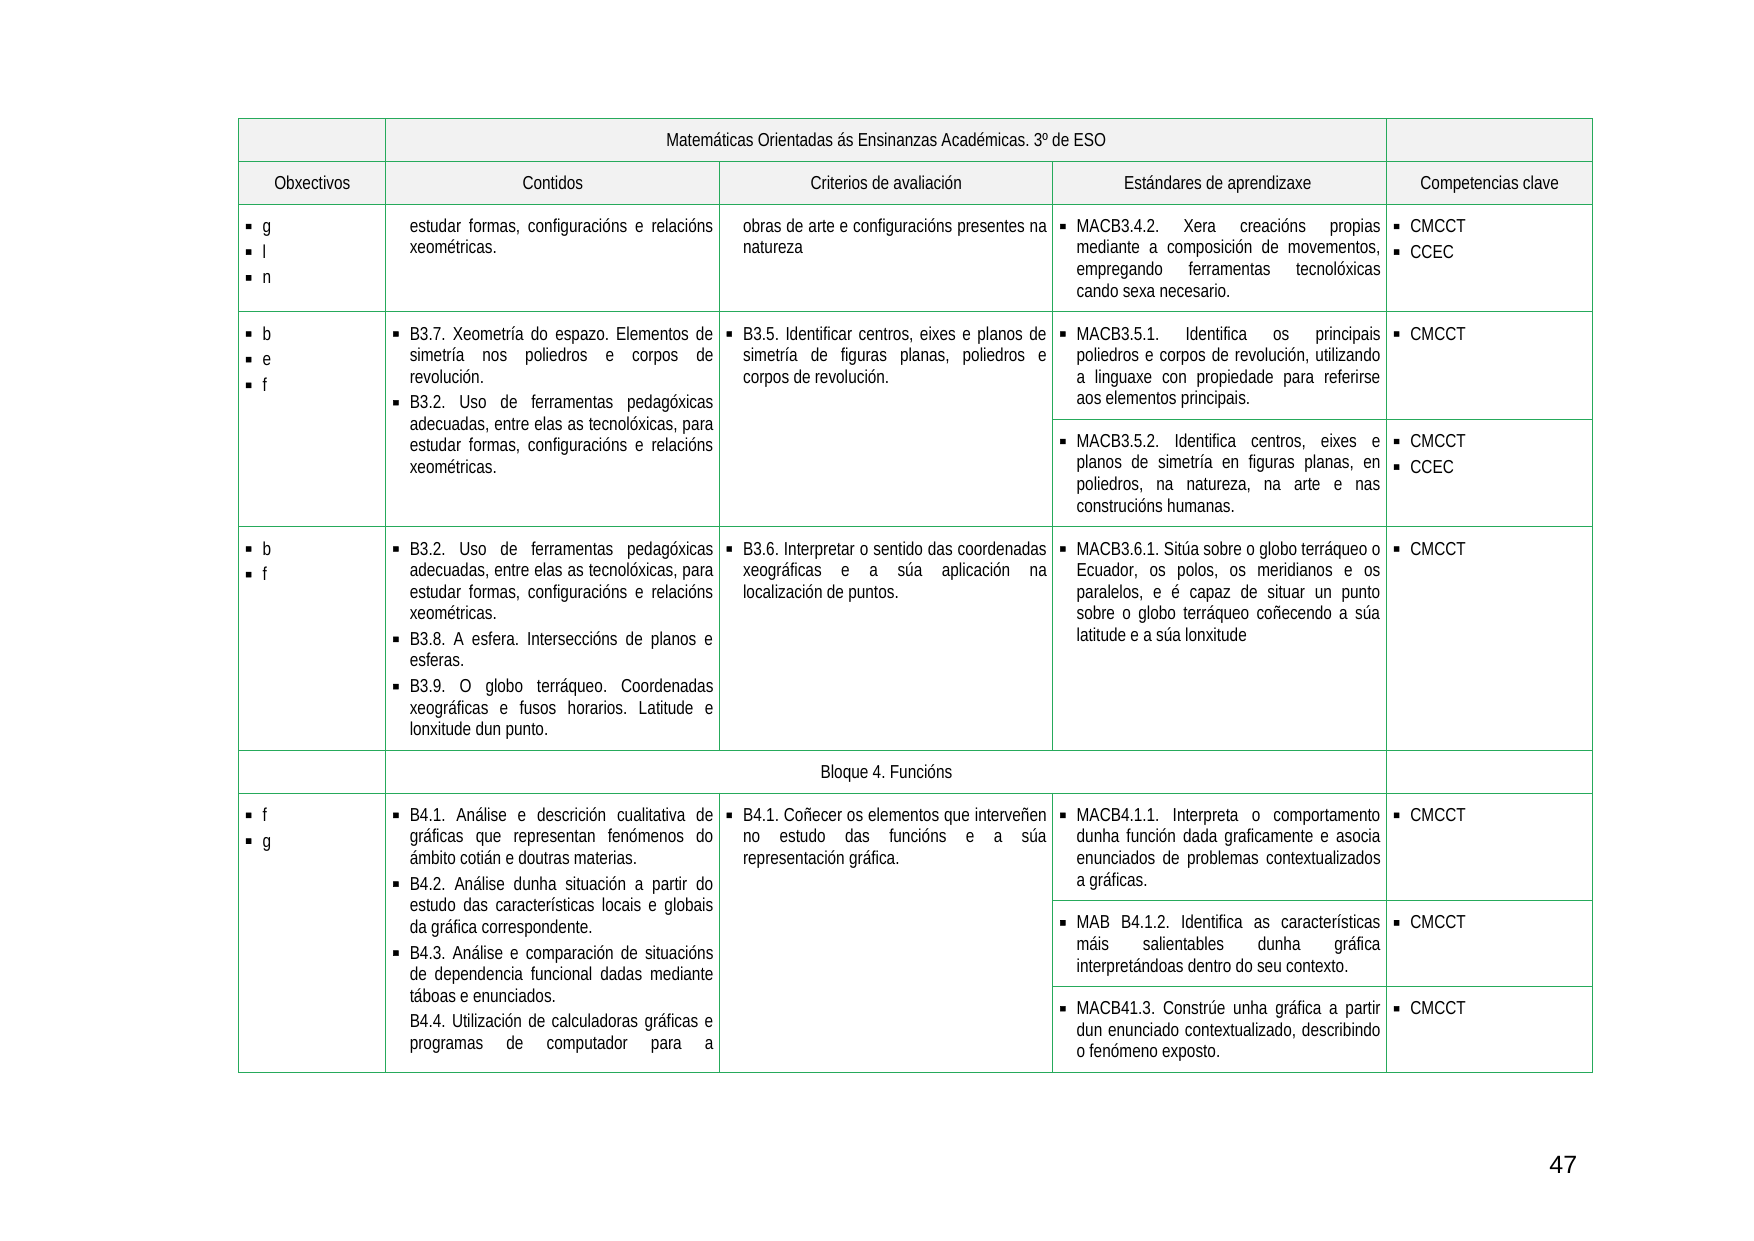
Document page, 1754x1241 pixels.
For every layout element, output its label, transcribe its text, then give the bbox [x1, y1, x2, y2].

table_cell B3.2. Uso de ferramentas pedagóxicas adecuadas, entre elas as tecnolóxicas, para estudar formas, configuracións e relacións xeométricas. B3.8. A esfera. Interseccións de planos e esferas. B3.9. O globo terráqueo. Coordenadas xeográficas e fusos horarios. Latitude e lonxitude dun punto. [386, 527, 719, 750]
table_cell [1387, 751, 1592, 793]
table_cell CMCCT [1387, 987, 1592, 1072]
table_cell CMCCT [1387, 527, 1592, 750]
table_cell B4.1. Coñecer os elementos que interveñen no estudo das funcións e a súa representación gráfica. [720, 794, 1052, 1072]
table_cell f g [239, 794, 385, 1072]
table_cell MACB3.5.2. Identifica centros, eixes e planos de simetría en figuras planas, en poliedros, na natureza, na arte e nas construcións humanas. [1053, 420, 1386, 526]
table_cell MACB4.1.1. Interpreta o comportamento dunha función dada graficamente e asocia enunciados de problemas contextualizados a gráficas. [1053, 794, 1386, 900]
table_cell Contidos [386, 162, 719, 204]
table_cell CMCCT CCEC [1387, 205, 1592, 311]
table_cell b f [239, 527, 385, 750]
table_cell MACB3.4.2. Xera creacións propias mediante a composición de movementos, empregando ferramentas tecnolóxicas cando sexa necesario. [1053, 205, 1386, 311]
table_cell Estándares de aprendizaxe [1053, 162, 1386, 204]
table_cell MACB3.5.1. Identifica os principais poliedros e corpos de revolución, utilizando a linguaxe con propiedade para referirse aos elementos principais. [1053, 312, 1386, 419]
table_header [239, 119, 385, 161]
table_cell CMCCT [1387, 794, 1592, 900]
table_cell Competencias clave [1387, 162, 1592, 204]
table_cell Criterios de avaliación [720, 162, 1052, 204]
table_cell CMCCT CCEC [1387, 420, 1592, 526]
table_header [1387, 119, 1592, 161]
table_cell B3.6. Interpretar o sentido das coordenadas xeográficas e a súa aplicación na localización de puntos. [720, 527, 1052, 750]
table_cell B3.7. Xeometría do espazo. Elementos de simetría nos poliedros e corpos de revolución. B3.2. Uso de ferramentas pedagóxicas adecuadas, entre elas as tecnolóxicas, para estudar formas, configuracións e relacións xeométricas. [386, 312, 719, 526]
table_cell obras de arte e configuracións presentes na natureza [720, 205, 1052, 311]
table_header Matemáticas Orientadas ás Ensinanzas Académicas. 3º de ESO [386, 119, 1386, 161]
table_cell [239, 751, 385, 793]
table_cell MACB3.6.1. Sitúa sobre o globo terráqueo o Ecuador, os polos, os meridianos e os paralelos, e é capaz de situar un punto sobre o globo terráqueo coñecendo a súa latitude e a súa lonxitude [1053, 527, 1386, 750]
table_cell CMCCT [1387, 901, 1592, 986]
table_cell b e f [239, 312, 385, 526]
table_cell MAB B4.1.2. Identifica as características máis salientables dunha gráfica interpretándoas dentro do seu contexto. [1053, 901, 1386, 986]
table_cell Obxectivos [239, 162, 385, 204]
table_cell estudar formas, configuracións e relacións xeométricas. [386, 205, 719, 311]
table_cell MACB41.3. Constrúe unha gráfica a partir dun enunciado contextualizado, describindo o fenómeno exposto. [1053, 987, 1386, 1072]
table_cell CMCCT [1387, 312, 1592, 419]
table_cell Bloque 4. Funcións [386, 751, 1386, 793]
table_cell B3.5. Identificar centros, eixes e planos de simetría de figuras planas, poliedros e corpos de revolución. [720, 312, 1052, 526]
table_cell B4.1. Análise e descrición cualitativa de gráficas que representan fenómenos do ámbito cotián e doutras materias. B4.2. Análise dunha situación a partir do estudo das características locais e globais da gráfica correspondente. B4.3. Análise e comparación de situacións de dependencia funcional dadas mediante táboas e enunciados. B4.4. Utilización de calculadoras gráficas e programas de computador para a [386, 794, 719, 1072]
table_cell b e f g l n [239, 205, 385, 311]
